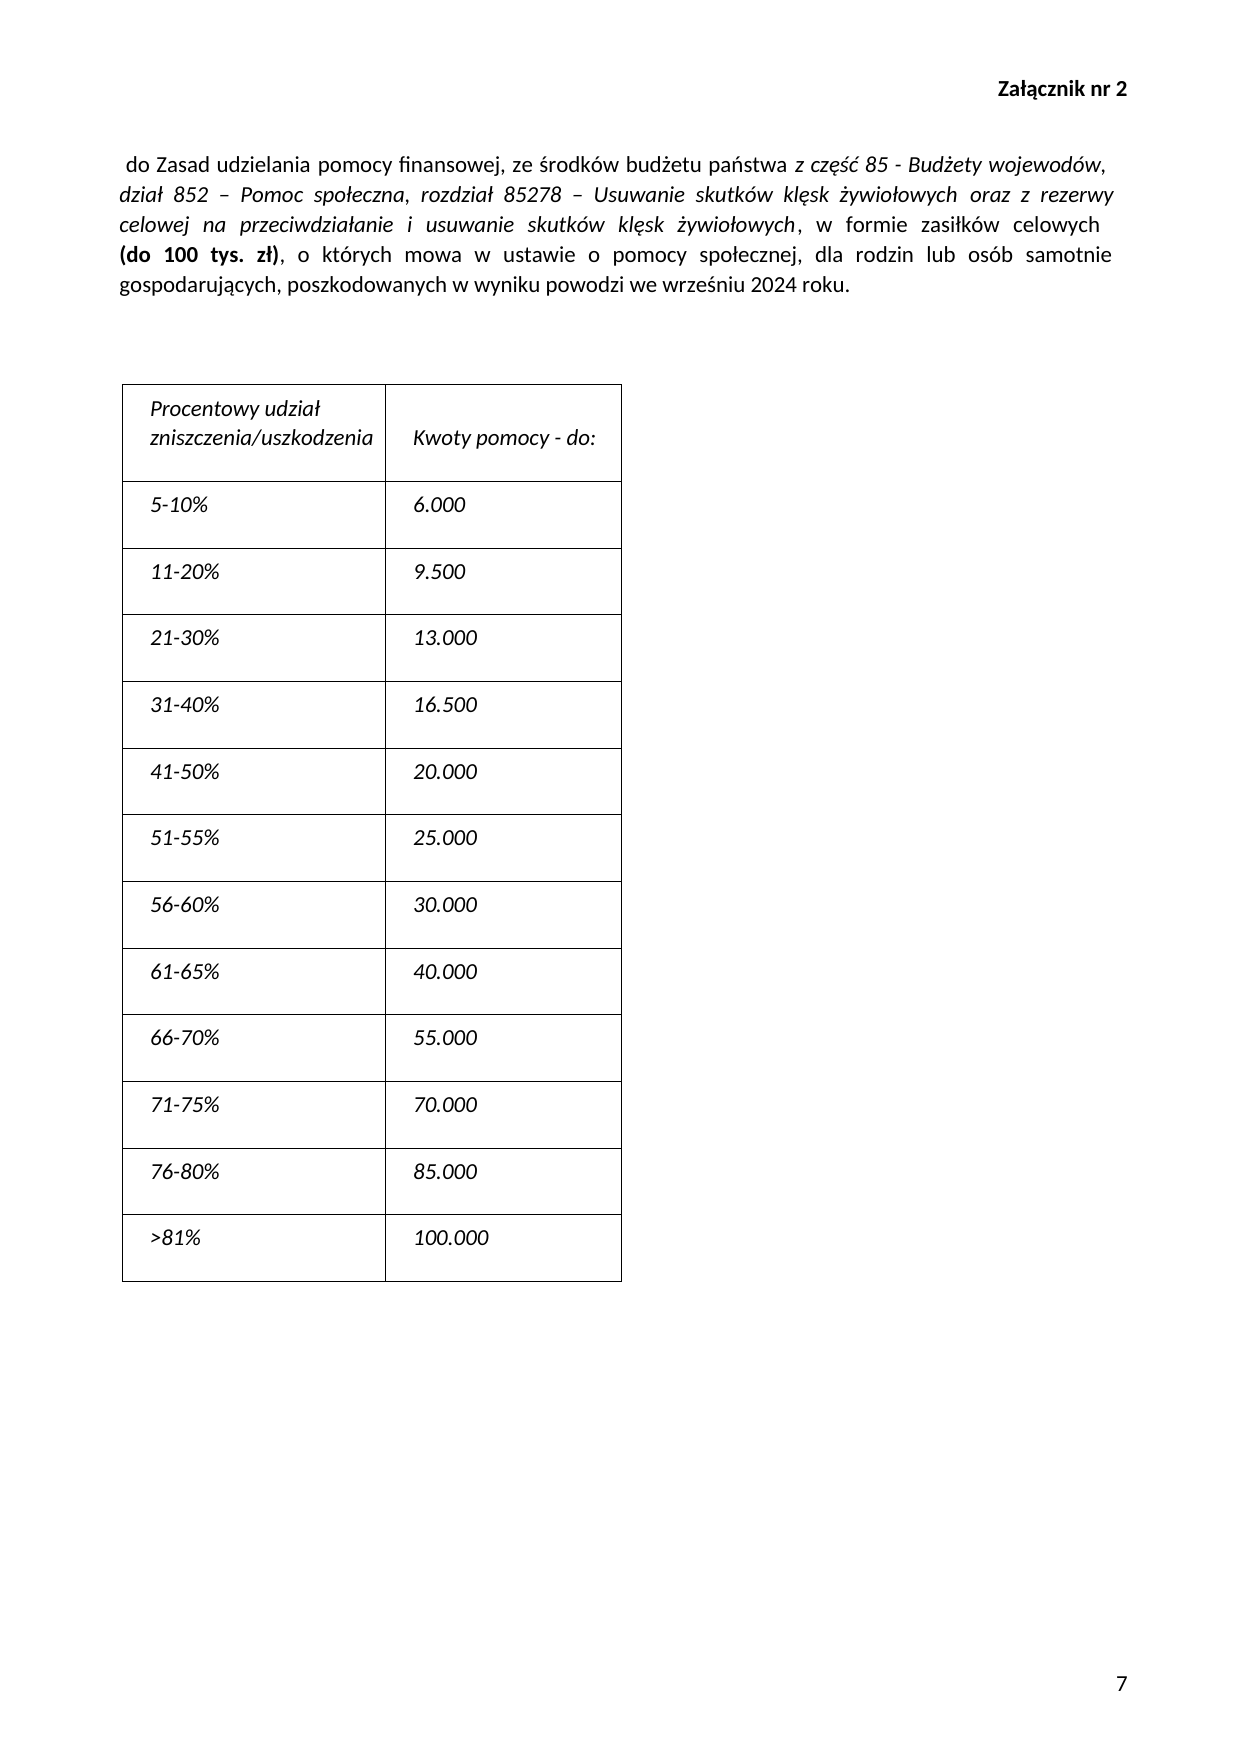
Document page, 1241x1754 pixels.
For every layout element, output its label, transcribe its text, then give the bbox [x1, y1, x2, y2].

table_cell 61-65% [123, 949, 385, 1014]
table_cell 41-50% [123, 749, 385, 814]
table_cell 51-55% [123, 815, 385, 881]
table_cell 66-70% [123, 1015, 385, 1081]
table_cell 21-30% [123, 615, 385, 681]
table_cell 11-20% [123, 549, 385, 614]
text Załącznik nr 2 [118, 74, 1127, 102]
table_cell >81% [123, 1215, 385, 1281]
table_cell 6.000 [386, 482, 621, 548]
table_cell 9.500 [386, 549, 621, 614]
table_cell 31-40% [123, 682, 385, 748]
text do Zasad udzielania pomocy finansowej, ze środków budżetu państwa z część 85 - Budżety wojewodów, dział 852 – Pomoc społeczna, rozdział 85278 – Usuwanie skutków klęsk żywiołowych oraz z rezerwy celowej na przeciwdziałanie i usuwanie skutków klęsk żywiołowych, w formie zasiłków celowych (do 100 tys. zł), o których mowa w ustawie o pomocy społecznej, dla rodzin lub osób samotnie gospodarujących, poszkodowanych w wyniku powodzi we wrześniu 2024 roku. [119, 150, 1114, 298]
table_cell 40.000 [386, 949, 621, 1014]
table_cell 85.000 [386, 1149, 621, 1214]
table_cell 16.500 [386, 682, 621, 748]
table_cell 13.000 [386, 615, 621, 681]
table_cell 30.000 [386, 882, 621, 948]
table_cell 20.000 [386, 749, 621, 814]
table_cell 71-75% [123, 1082, 385, 1148]
table_cell 100.000 [386, 1215, 621, 1281]
table_cell 76-80% [123, 1149, 385, 1214]
table_cell 55.000 [386, 1015, 621, 1081]
table_cell 56-60% [123, 882, 385, 948]
table_cell 70.000 [386, 1082, 621, 1148]
table_header Procentowy udział zniszczenia/uszkodzenia [123, 385, 385, 481]
table_header Kwoty pomocy - do: [386, 385, 621, 481]
table_cell 25.000 [386, 815, 621, 881]
table_cell 5-10% [123, 482, 385, 548]
